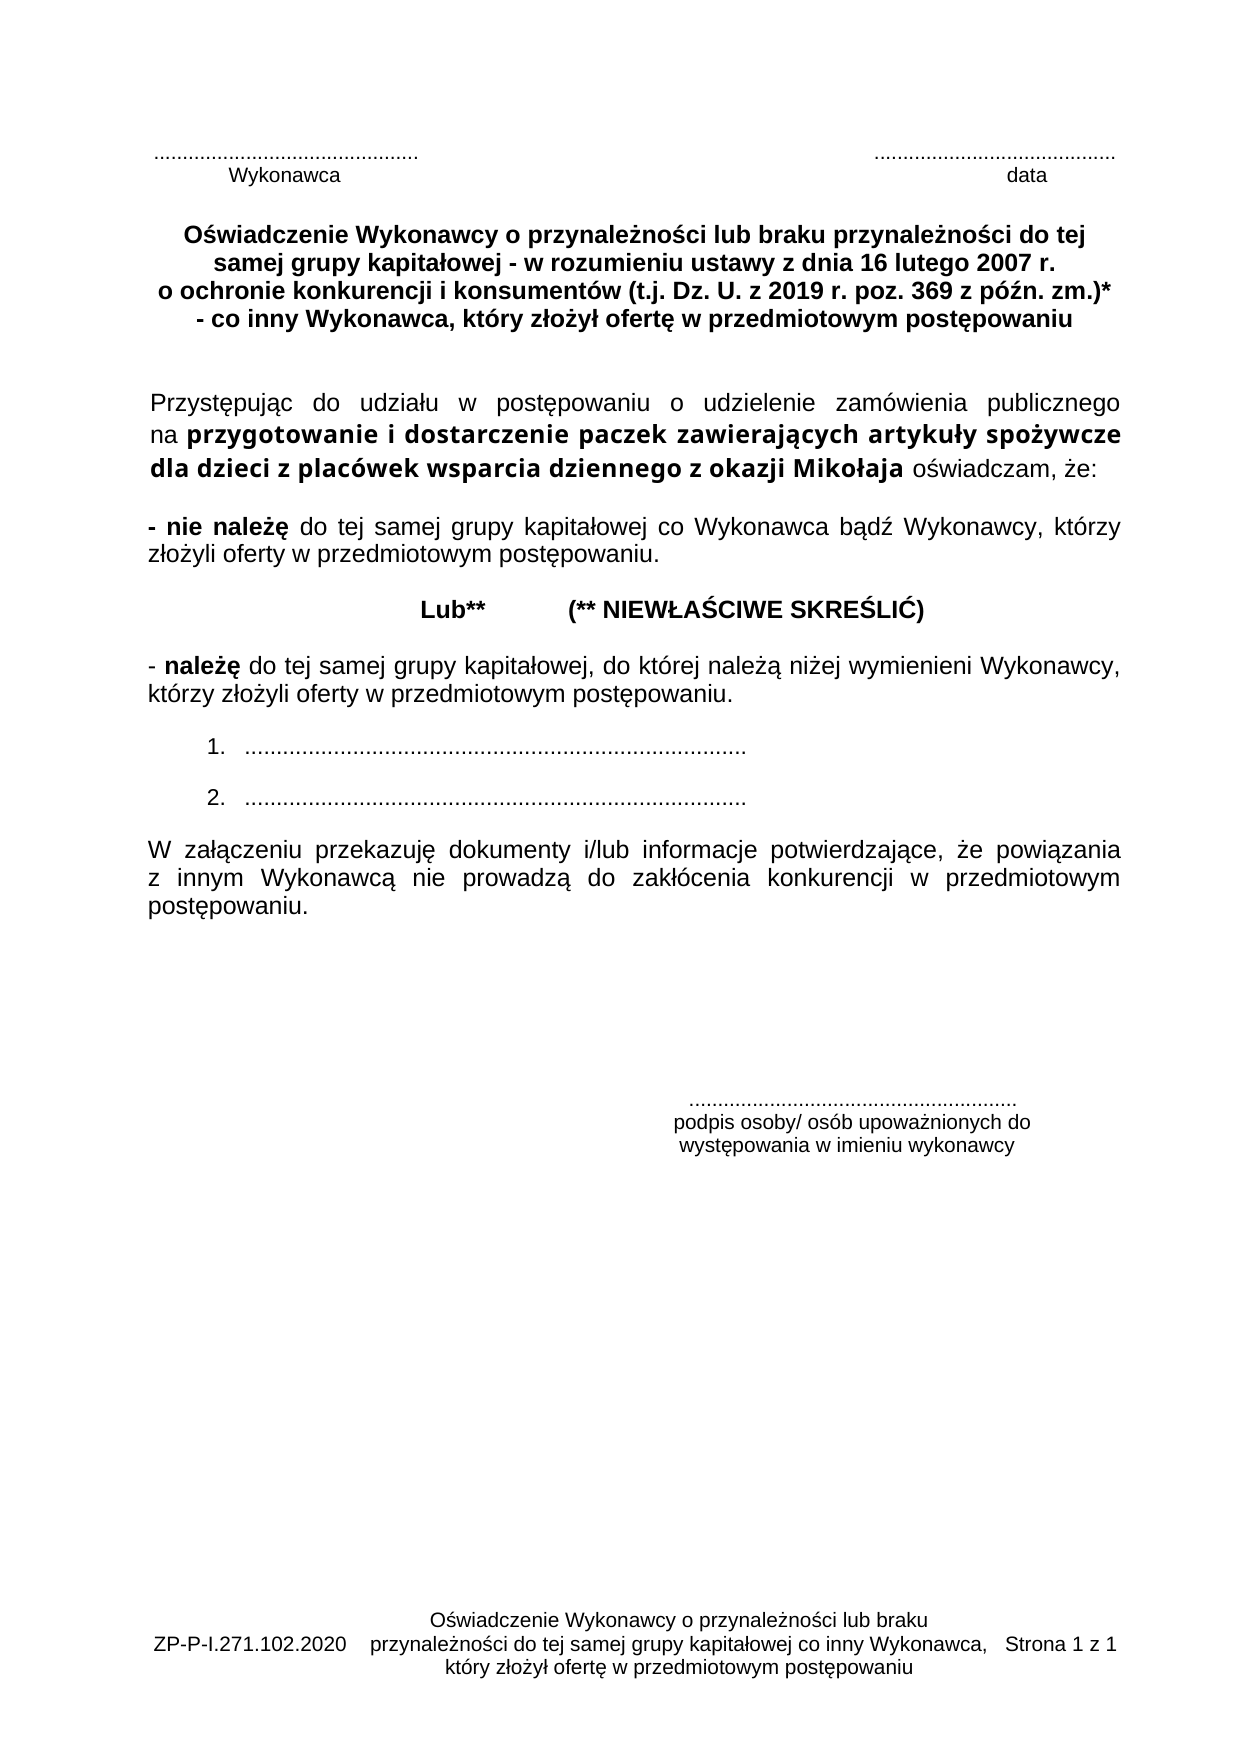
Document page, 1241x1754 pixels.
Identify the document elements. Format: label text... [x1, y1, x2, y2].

text W załączeniu przekazuję dokumenty i/lub informacje potwierdzające, że powiązania z innym Wykonawcą nie prowadzą do zakłócenia konkurencji w przedmiotowym postępowaniu. [148, 836, 1122, 920]
text - należę do tej samej grupy kapitałowej, do której należą niżej wymienieni Wykonawcy, którzy złożyli oferty w przedmiotowym postępowaniu. [148, 652, 1122, 708]
table_header .......................................... data [635, 135, 1122, 193]
list ............................................................................... [207, 785, 1122, 810]
text podpis osoby/ osób upoważnionych do [148, 1110, 1122, 1134]
text występowania w imieniu wykonawcy [148, 1134, 1122, 1157]
text Przystępując do udziału w postępowaniu o udzielenie zamówienia publicznego na przygotowanie i dostarczenie paczek zawierających artykuły spożywcze dla dzieci z placówek wsparcia dziennego z okazji Mikołaja oświadczam, że: [150, 388, 1122, 484]
table_header .............................................. Wykonawca [148, 135, 635, 193]
list Lub** (** NIEWŁAŚCIWE SKREŚLIĆ) [185, 596, 1122, 624]
text - co inny Wykonawca, który złożył ofertę w przedmiotowym postępowaniu [148, 305, 1122, 333]
text - nie należę do tej samej grupy kapitałowej co Wykonawca bądź Wykonawcy, którzy złożyli oferty w przedmiotowym postępowaniu. [148, 512, 1122, 568]
text ......................................................... [148, 1087, 1122, 1110]
list ............................................................................... [207, 733, 1122, 759]
text Oświadczenie Wykonawcy o przynależności lub braku przynależności do tej samej grupy kapitałowej - w rozumieniu ustawy z dnia 16 lutego 2007 r. o ochronie konkurencji i konsumentów (t.j. Dz. U. z 2019 r. poz. 369 z późn. zm.)* [148, 221, 1122, 305]
